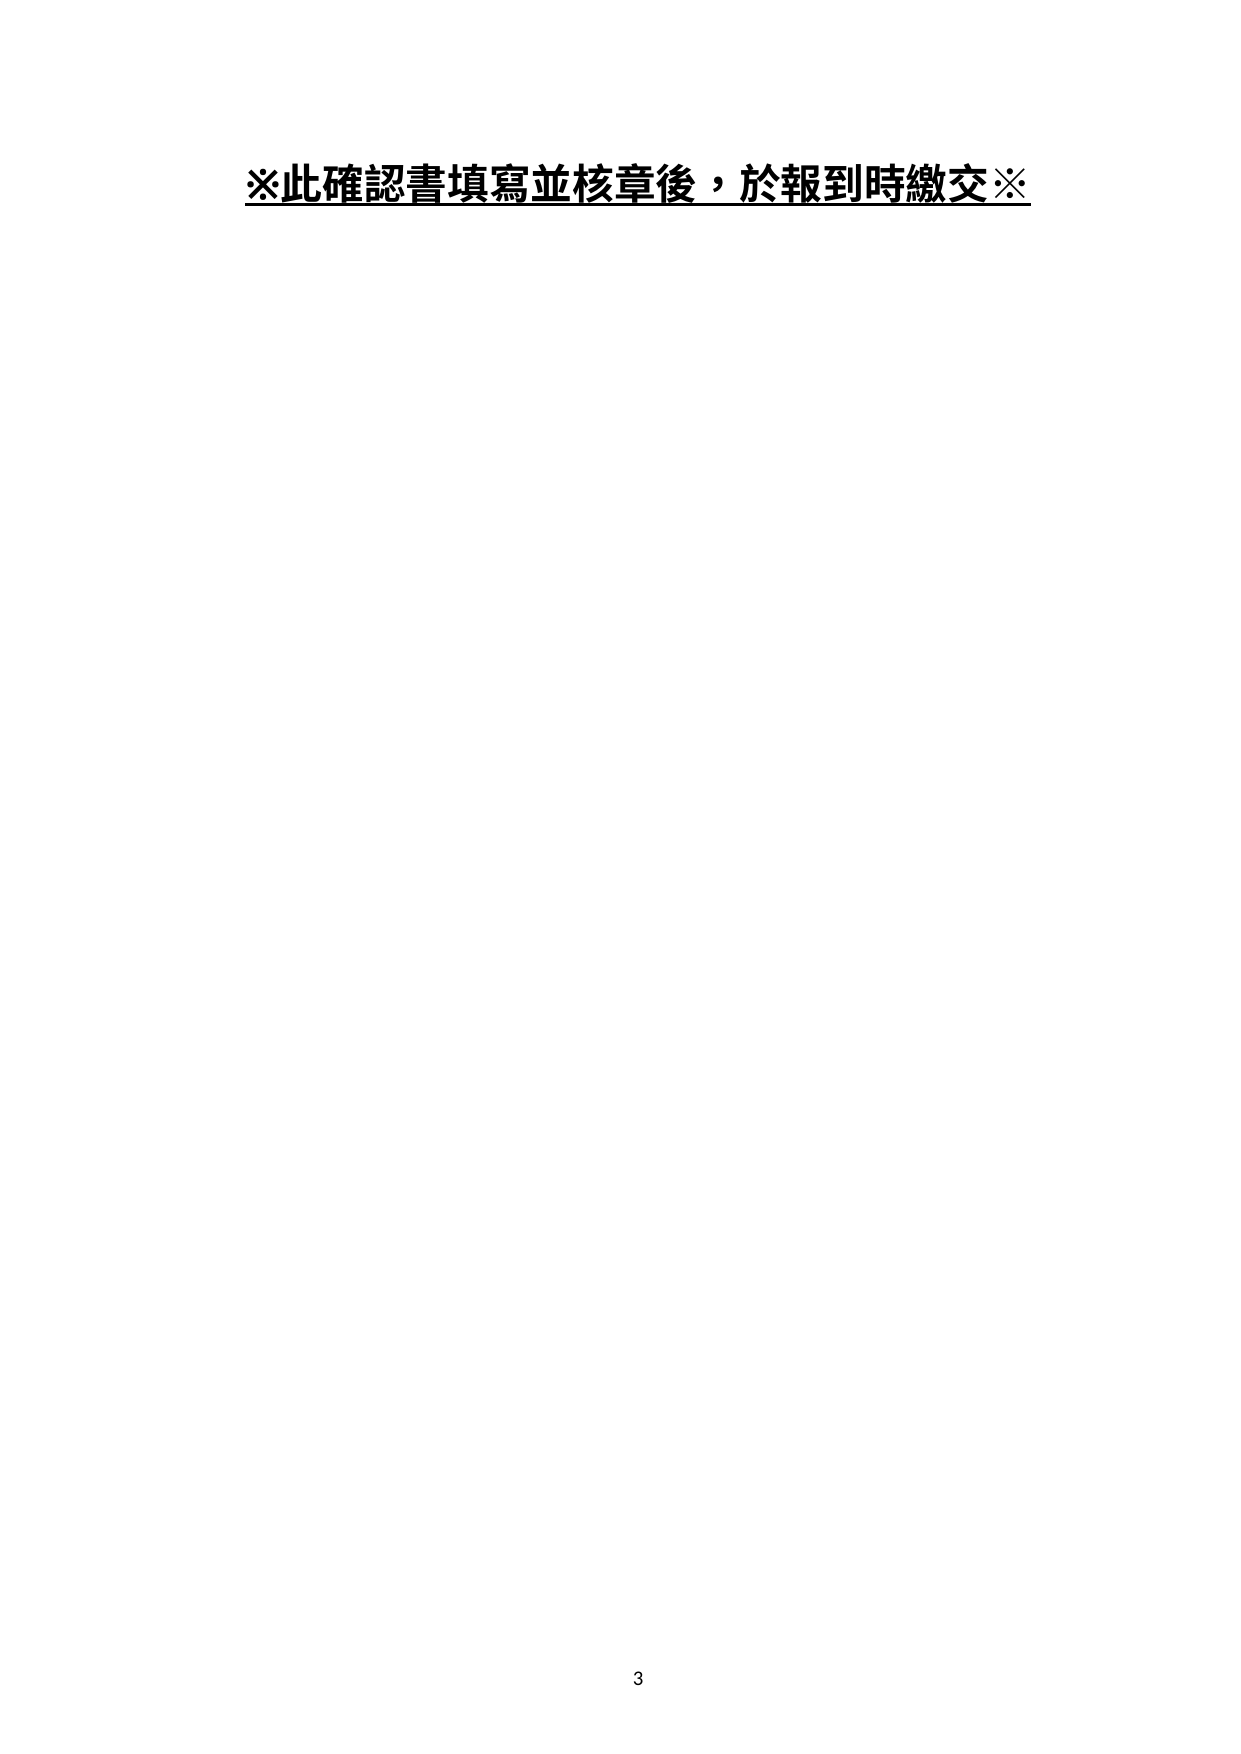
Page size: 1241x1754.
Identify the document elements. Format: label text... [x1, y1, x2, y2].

text ※此確認書填寫並核章後，於報到時繳交※ [89, 151, 1187, 212]
